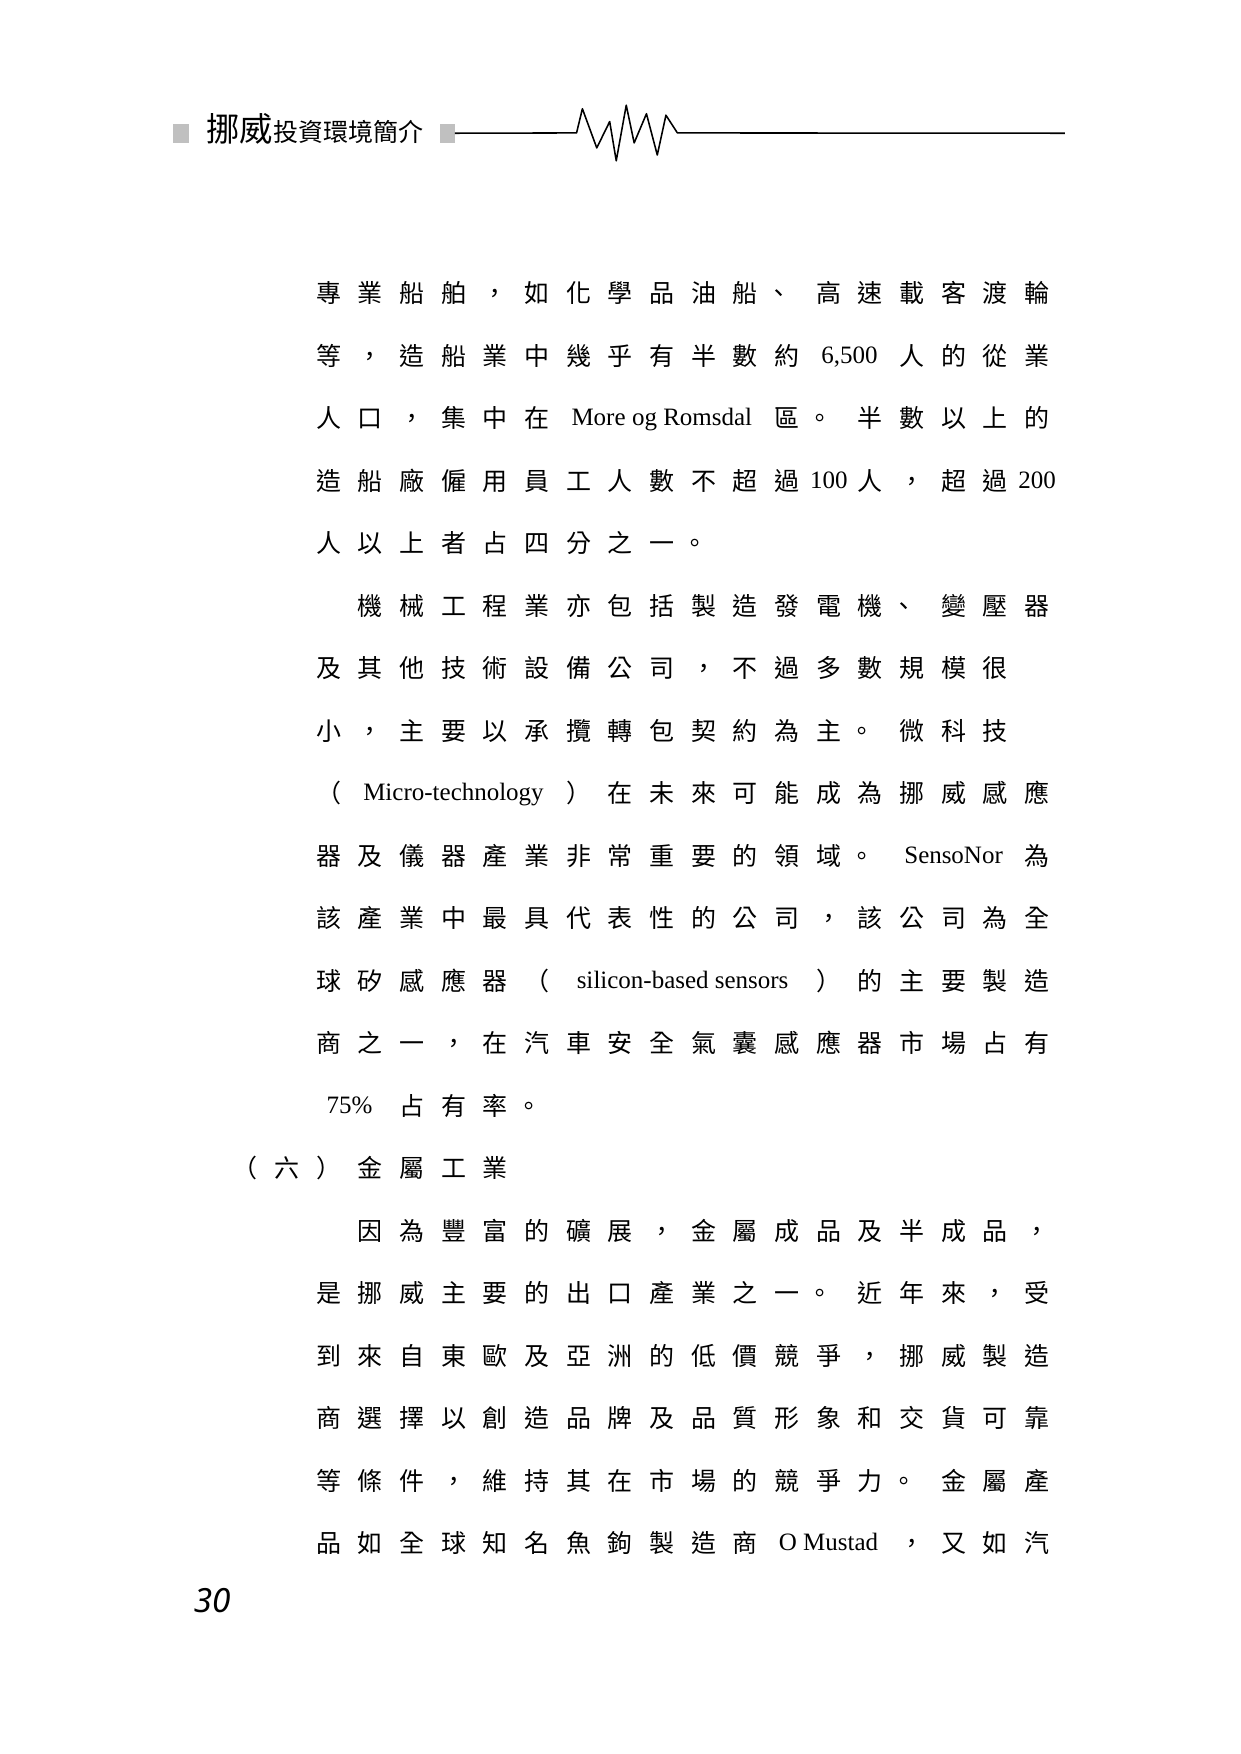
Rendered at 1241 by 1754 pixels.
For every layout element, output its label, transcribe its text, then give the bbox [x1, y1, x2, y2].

text 專業船舶，如化學品油船、高速載客渡輪等，造船業中幾乎有半數約6,500人的從業人口，集中在More og Romsdal區。半數以上的造船廠僱用員工人數不超過100人，超過200人以上者占四分之一。 [281, 250, 1058, 563]
text （六）金屬工業 [207, 1125, 1058, 1188]
text 機械工程業亦包括製造發電機、變壓器及其他技術設備公司，不過多數規模很小，主要以承攬轉包契約為主。微科技（Micro-technology）在未來可能成為挪威感應器及儀器產業非常重要的領域。SensoNor為該產業中最具代表性的公司，該公司為全球矽感應器（silicon-based sensors）的主要製造商之一，在汽車安全氣囊感應器市場占有75%占有率。 [281, 563, 1058, 1125]
text 因為豐富的礦展，金屬成品及半成品，是挪威主要的出口產業之一。近年來，受到來自東歐及亞洲的低價競爭，挪威製造商選擇以創造品牌及品質形象和交貨可靠等條件，維持其在市場的競爭力。金屬產品如全球知名魚鉤製造商O Mustad，又如汽 [281, 1188, 1058, 1563]
